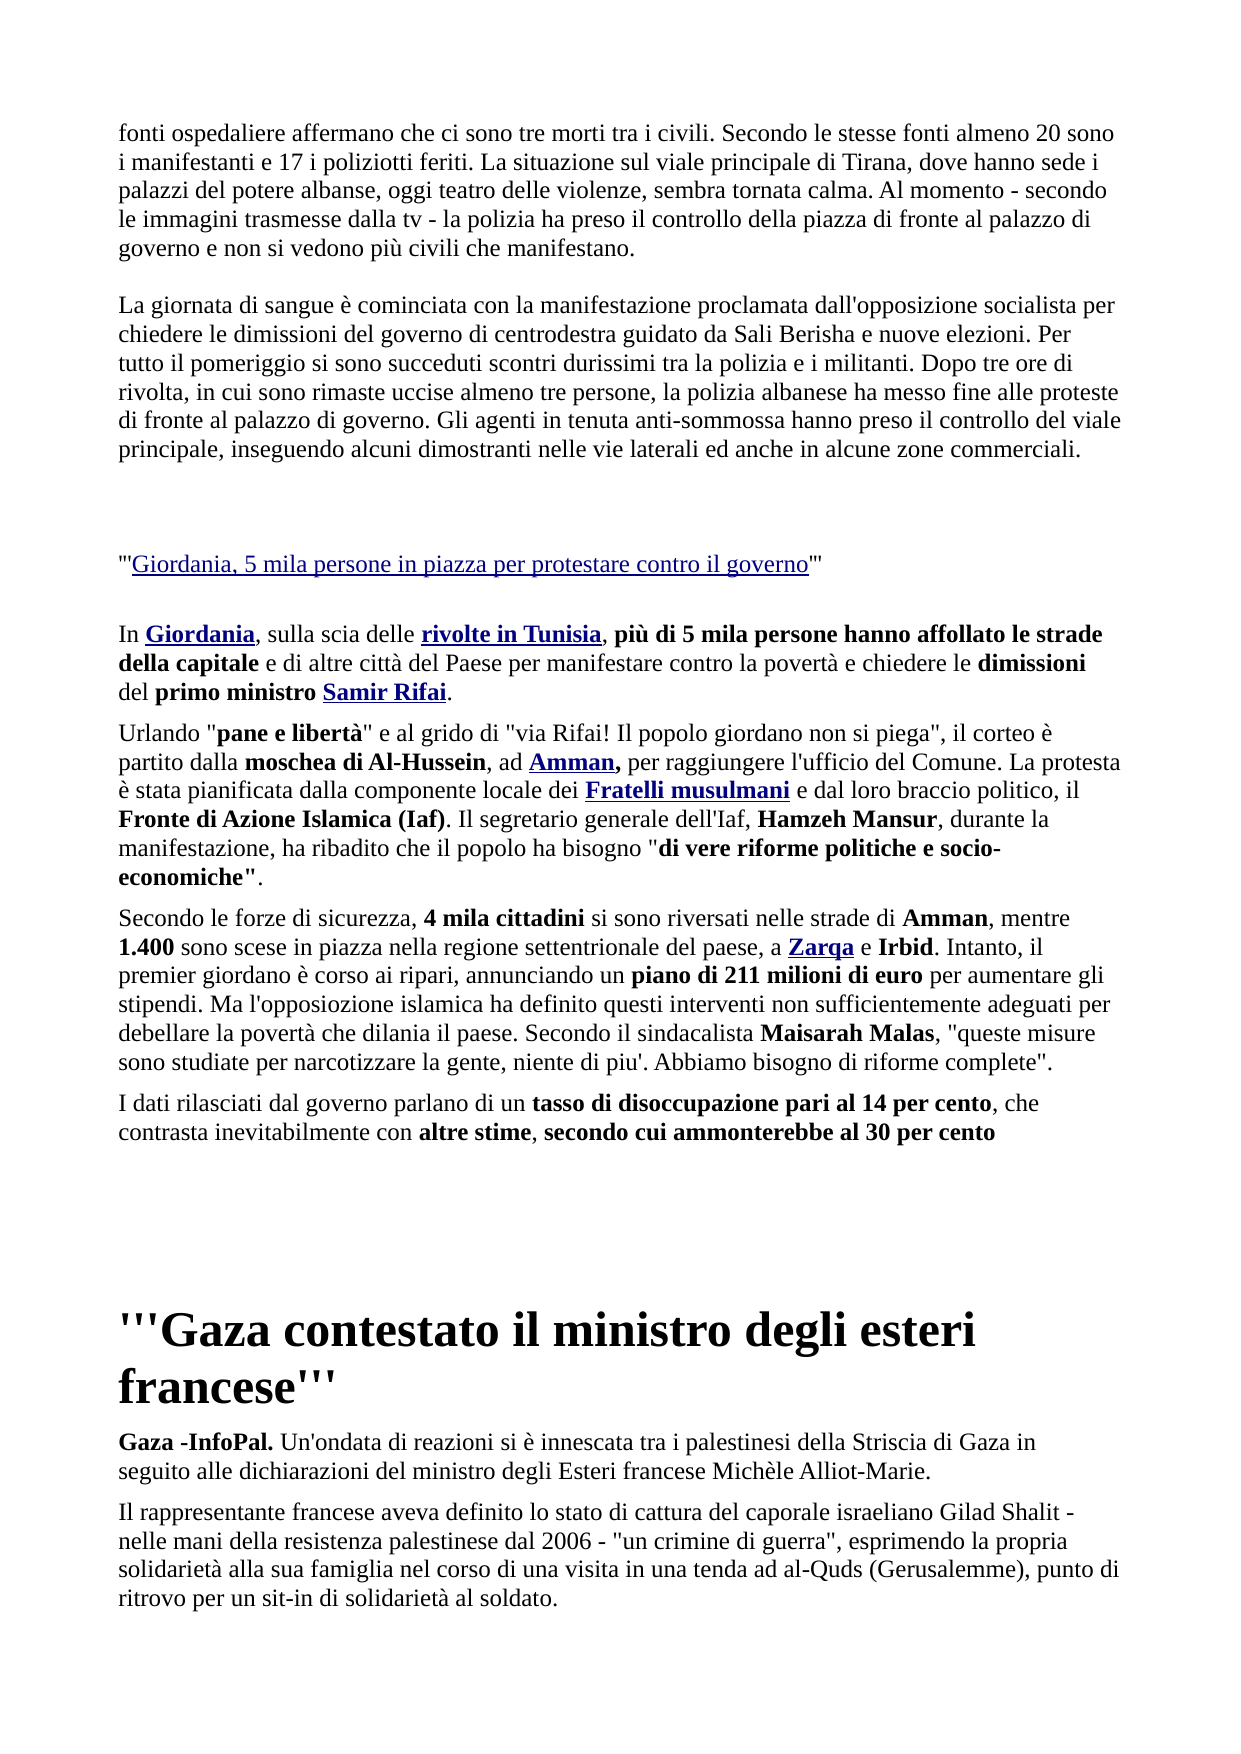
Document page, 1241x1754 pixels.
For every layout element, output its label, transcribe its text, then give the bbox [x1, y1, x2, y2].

text Urlando "pane e libertà" e al grido di "via Rifai! Il popolo giordano non si piega", il corteo è partito dalla moschea di Al-Hussein, ad Amman, per raggiungere l'ufficio del Comune. La protesta è stata pianificata dalla componente locale dei Fratelli musulmani e dal loro braccio politico, il Fronte di Azione Islamica (Iaf). Il segretario generale dell'Iaf, Hamzeh Mansur, durante la manifestazione, ha ribadito che il popolo ha bisogno "di vere riforme politiche e socio-economiche". [118, 718, 1122, 891]
text Secondo le forze di sicurezza, 4 mila cittadini si sono riversati nelle strade di Amman, mentre 1.400 sono scese in piazza nella regione settentrionale del paese, a Zarqa e Irbid. Intanto, il premier giordano è corso ai ripari, annunciando un piano di 211 milioni di euro per aumentare gli stipendi. Ma l'opposiozione islamica ha definito questi interventi non sufficientemente adeguati per debellare la povertà che dilania il paese. Secondo il sindacalista Maisarah Malas, "queste misure sono studiate per narcotizzare la gente, niente di piu'. Abbiamo bisogno di riforme complete". [118, 903, 1122, 1076]
text '''Giordania, 5 mila persone in piazza per protestare contro il governo''' [118, 549, 1122, 578]
text fonti ospedaliere affermano che ci sono tre morti tra i civili. Secondo le stesse fonti almeno 20 sono i manifestanti e 17 i poliziotti feriti. La situazione sul viale principale di Tirana, dove hanno sede i palazzi del potere albanse, oggi teatro delle violenze, sembra tornata calma. Al momento - secondo le immagini trasmesse dalla tv - la polizia ha preso il controllo della piazza di fronte al palazzo di governo e non si vedono più civili che manifestano. La giornata di sangue è cominciata con la manifestazione proclamata dall'opposizione socialista per chiedere le dimissioni del governo di centrodestra guidato da Sali Berisha e nuove elezioni. Per tutto il pomeriggio si sono succeduti scontri durissimi tra la polizia e i militanti. Dopo tre ore di rivolta, in cui sono rimaste uccise almeno tre persone, la polizia albanese ha messo fine alle proteste di fronte al palazzo di governo. Gli agenti in tenuta anti-sommossa hanno preso il controllo del viale principale, inseguendo alcuni dimostranti nelle vie laterali ed anche in alcune zone commerciali. [118, 118, 1122, 463]
text In Giordania, sulla scia delle rivolte in Tunisia, più di 5 mila persone hanno affollato le strade della capitale e di altre città del Paese per manifestare contro la povertà e chiedere le dimissioni del primo ministro Samir Rifai. [118, 619, 1122, 706]
subtitle '''Gaza contestato il ministro degli esteri francese''' [118, 1299, 1063, 1414]
text Gaza -InfoPal. Un'ondata di reazioni si è innescata tra i palestinesi della Striscia di Gaza in seguito alle dichiarazioni del ministro degli Esteri francese Michèle Alliot-Marie. [118, 1427, 1063, 1484]
text Il rappresentante francese aveva definito lo stato di cattura del caporale israeliano Gilad Shalit - nelle mani della resistenza palestinese dal 2006 - "un crimine di guerra", esprimendo la propria solidarietà alla sua famiglia nel corso di una visita in una tenda ad al-Quds (Gerusalemme), punto di ritrovo per un sit-in di solidarietà al soldato. [118, 1497, 1122, 1612]
text I dati rilasciati dal governo parlano di un tasso di disoccupazione pari al 14 per cento, che contrasta inevitabilmente con altre stime, secondo cui ammonterebbe al 30 per cento [118, 1088, 1122, 1146]
